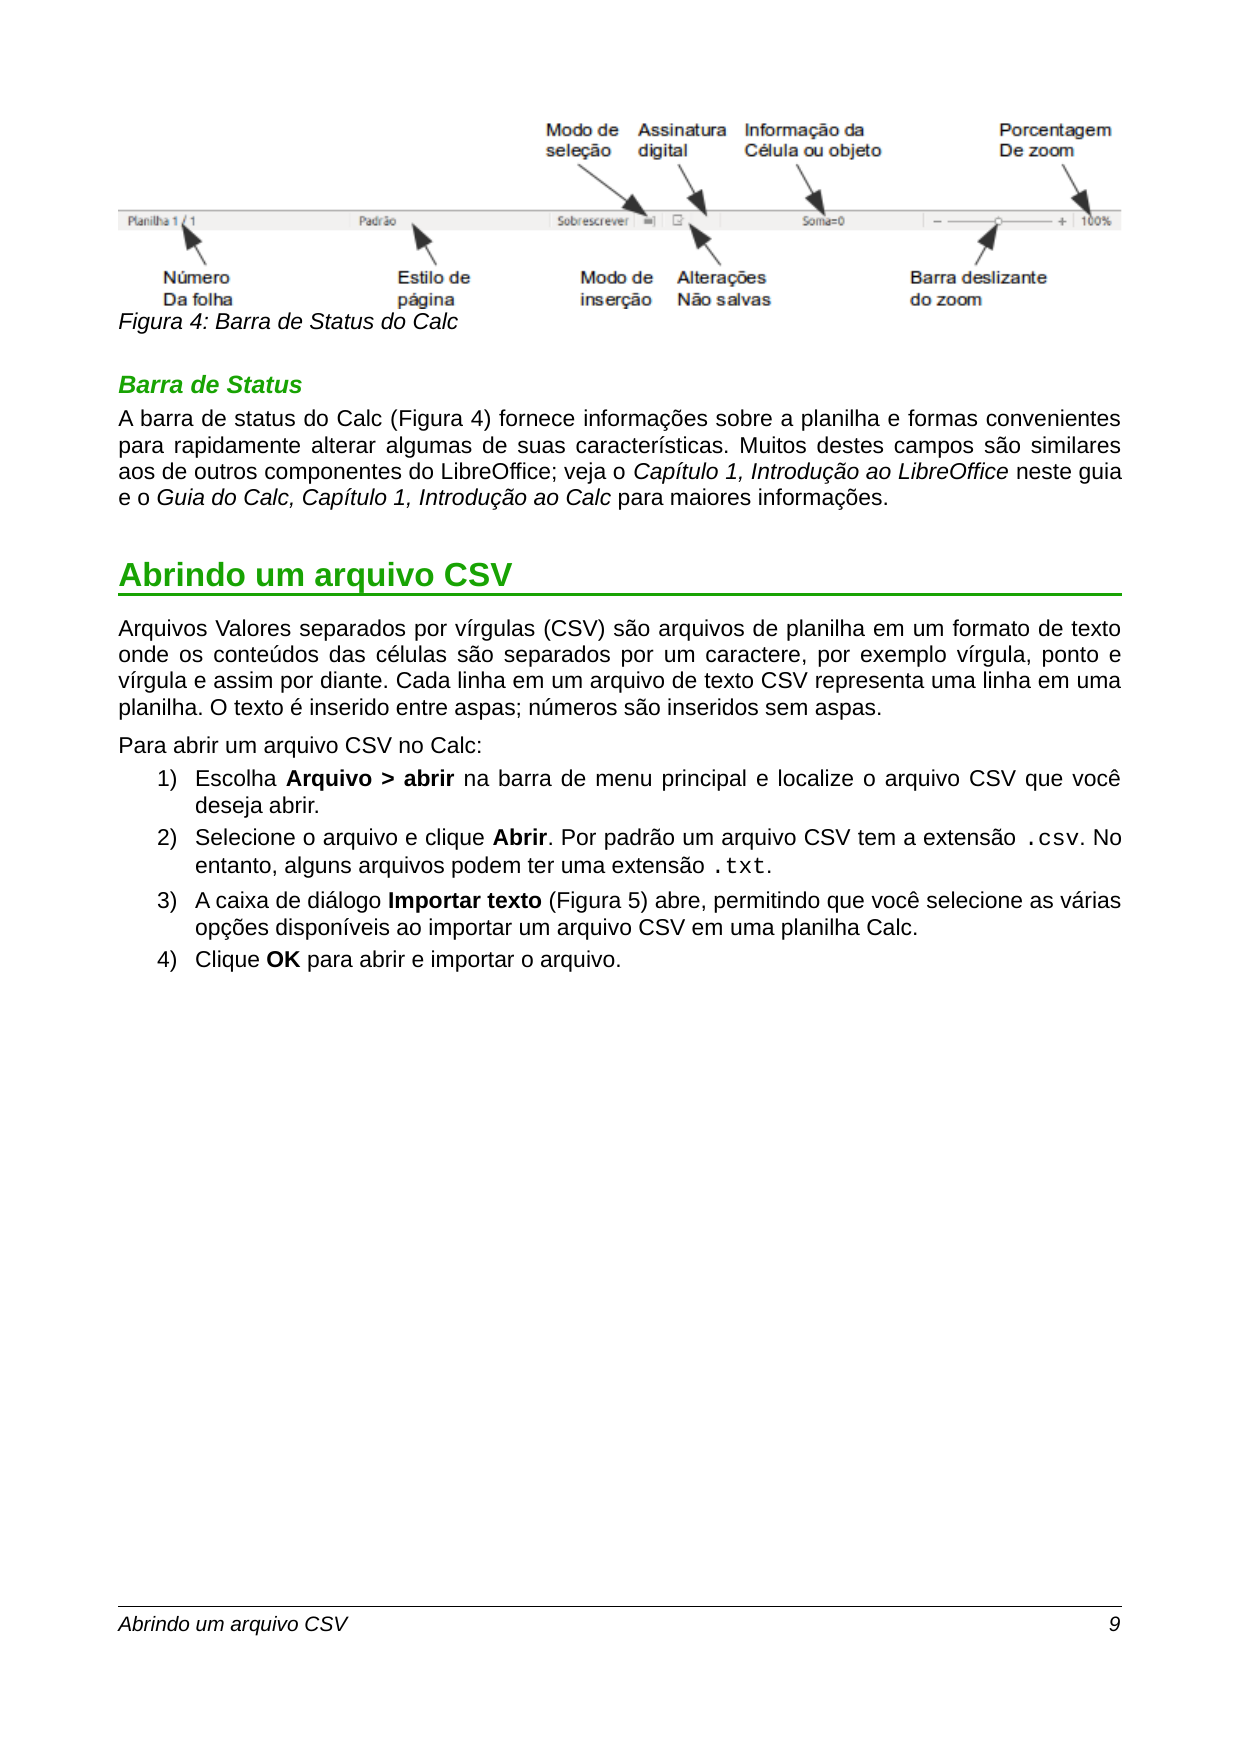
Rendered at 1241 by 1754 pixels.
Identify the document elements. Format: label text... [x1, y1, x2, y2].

subtitle Barra de Status [118, 370, 1122, 399]
list Selecione o arquivo e clique Abrir. Por padrão um arquivo CSV tem a extensão .csv. No entanto, alguns arquivos podem ter uma extensão .txt. [177, 824, 1122, 881]
text Arquivos Valores separados por vírgulas (CSV) são arquivos de planilha em um formato de texto onde os conteúdos das células são separados por um caractere, por exemplo vírgula, ponto e vírgula e assim por diante. Cada linha em um arquivo de texto CSV representa uma linha em uma planilha. O texto é inserido entre aspas; números são inseridos sem aspas. [118, 614, 1122, 720]
text A barra de status do Calc (Figura 4) fornece informações sobre a planilha e formas convenientes para rapidamente alterar algumas de suas características. Muitos destes campos são similares aos de outros componentes do LibreOffice; veja o Capítulo 1, Introdução ao LibreOffice neste guia e o Guia do Calc, Capítulo 1, Introdução ao Calc para maiores informações. [118, 405, 1122, 511]
list Clique OK para abrir e importar o arquivo. [177, 946, 1122, 972]
text Figura 4: Barra de Status do Calc [118, 309, 1122, 334]
list Para abrir um arquivo CSV no Calc: [118, 732, 1122, 759]
subtitle Abrindo um arquivo CSV [118, 555, 1122, 593]
list Escolha Arquivo > abrir na barra de menu principal e localize o arquivo CSV que você deseja abrir. [177, 765, 1122, 818]
list A caixa de diálogo Importar texto (Figura 5) abre, permitindo que você selecione as várias opções disponíveis ao importar um arquivo CSV em uma planilha Calc. [177, 887, 1122, 940]
picture [118, 119, 1123, 309]
